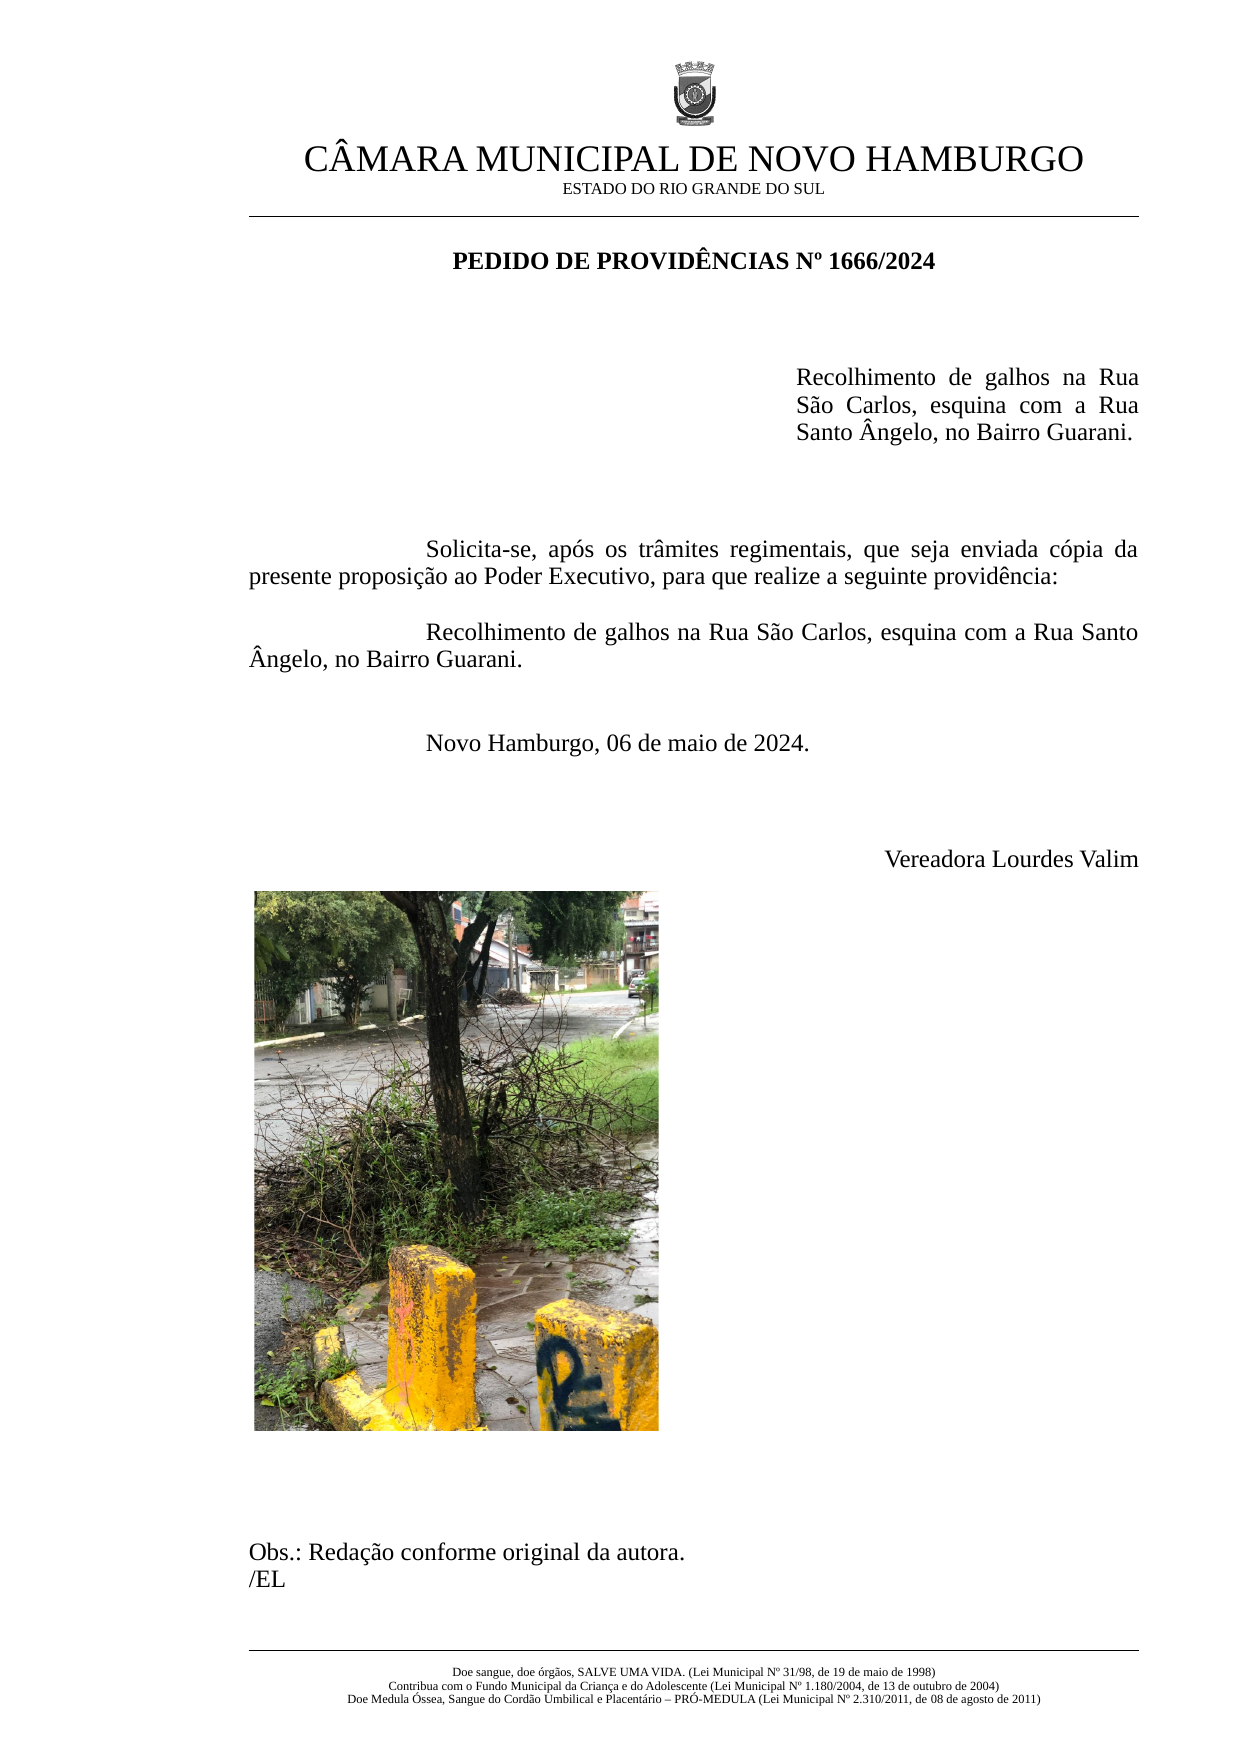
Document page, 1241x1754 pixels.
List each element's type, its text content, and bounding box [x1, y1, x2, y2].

text PEDIDO DE PROVIDÊNCIAS Nº 1666/2024 [248, 247, 1139, 274]
text Vereadora Lourdes Valim [248, 845, 1139, 873]
text /EL [248, 1565, 1139, 1593]
text Obs.: Redação conforme original da autora. [248, 1538, 1139, 1565]
text Solicita-se, após os trâmites regimentais, que seja enviada cópia da presente proposição ao Poder Executivo, para que realize a seguinte providência: [248, 535, 1139, 590]
text Novo Hamburgo, 06 de maio de 2024. [248, 729, 1139, 756]
picture [254, 891, 659, 1431]
text Recolhimento de galhos na Rua São Carlos, esquina com a Rua Santo Ângelo, no Bairro Guarani. [248, 618, 1139, 673]
list Recolhimento de galhos na Rua São Carlos, esquina com a Rua Santo Ângelo, no Bairro Guarani. [758, 363, 1139, 446]
